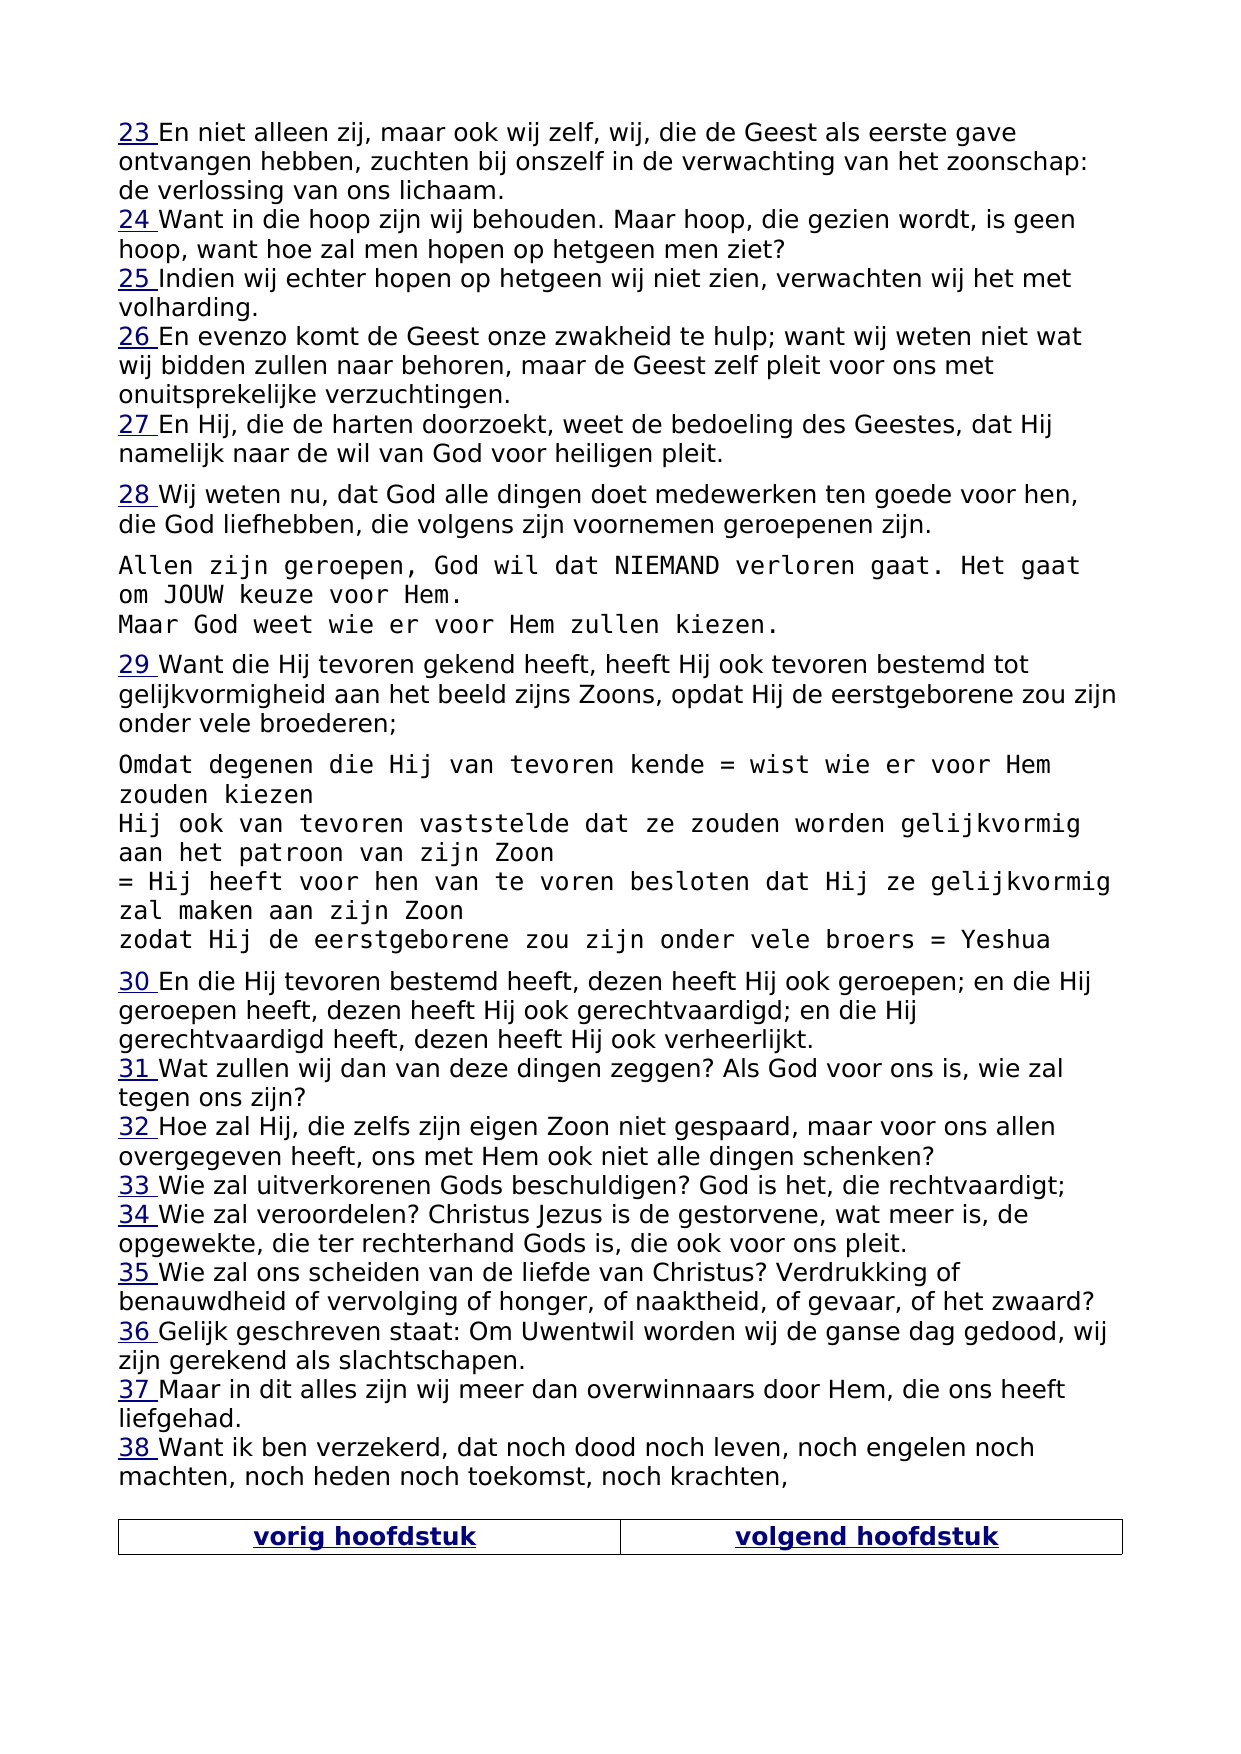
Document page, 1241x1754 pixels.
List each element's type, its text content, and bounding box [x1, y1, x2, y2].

text Omdat degenen die Hij van tevoren kende = wist wie er voor Hem zouden kiezen Hij ook van tevoren vaststelde dat ze zouden worden gelijkvormig aan het patroon van zijn Zoon = Hij heeft voor hen van te voren besloten dat Hij ze gelijkvormig zal maken aan zijn Zoon zodat Hij de eerstgeborene zou zijn onder vele broers = Yeshua [118, 751, 1122, 955]
text 29 Want die Hij tevoren gekend heeft, heeft Hij ook tevoren bestemd tot gelijkvormigheid aan het beeld zijns Zoons, opdat Hij de eerstgeborene zou zijn onder vele broederen; [118, 651, 1122, 738]
text Allen zijn geroepen, God wil dat NIEMAND verloren gaat. Het gaat om JOUW keuze voor Hem. Maar God weet wie er voor Hem zullen kiezen. [118, 551, 1122, 639]
table_header volgend hoofdstuk [621, 1520, 1122, 1554]
text 23 En niet alleen zij, maar ook wij zelf, wij, die de Geest als eerste gave ontvangen hebben, zuchten bij onszelf in de verwachting van het zoonschap: de verlossing van ons lichaam. 24 Want in die hoop zijn wij behouden. Maar hoop, die gezien wordt, is geen hoop, want hoe zal men hopen op hetgeen men ziet? 25 Indien wij echter hopen op hetgeen wij niet zien, verwachten wij het met volharding. 26 En evenzo komt de Geest onze zwakheid te hulp; want wij weten niet wat wij bidden zullen naar behoren, maar de Geest zelf pleit voor ons met onuitsprekelijke verzuchtingen. 27 En Hij, die de harten doorzoekt, weet de bedoeling des Geestes, dat Hij namelijk naar de wil van God voor heiligen pleit. [118, 118, 1122, 468]
text 30 En die Hij tevoren bestemd heeft, dezen heeft Hij ook geroepen; en die Hij geroepen heeft, dezen heeft Hij ook gerechtvaardigd; en die Hij gerechtvaardigd heeft, dezen heeft Hij ook verheerlijkt. 31 Wat zullen wij dan van deze dingen zeggen? Als God voor ons is, wie zal tegen ons zijn? 32 Hoe zal Hij, die zelfs zijn eigen Zoon niet gespaard, maar voor ons allen overgegeven heeft, ons met Hem ook niet alle dingen schenken? 33 Wie zal uitverkorenen Gods beschuldigen? God is het, die rechtvaardigt; 34 Wie zal veroordelen? Christus Jezus is de gestorvene, wat meer is, de opgewekte, die ter rechterhand Gods is, die ook voor ons pleit. 35 Wie zal ons scheiden van de liefde van Christus? Verdrukking of benauwdheid of vervolging of honger, of naaktheid, of gevaar, of het zwaard? 36 Gelijk geschreven staat: Om Uwentwil worden wij de ganse dag gedood, wij zijn gerekend als slachtschapen. 37 Maar in dit alles zijn wij meer dan overwinnaars door Hem, die ons heeft liefgehad. 38 Want ik ben verzekerd, dat noch dood noch leven, noch engelen noch machten, noch heden noch toekomst, noch krachten, [118, 967, 1122, 1492]
text 28 Wij weten nu, dat God alle dingen doet medewerken ten goede voor hen, die God liefhebben, die volgens zijn voornemen geroepenen zijn. [118, 481, 1122, 539]
table_header vorig hoofdstuk [119, 1520, 620, 1554]
